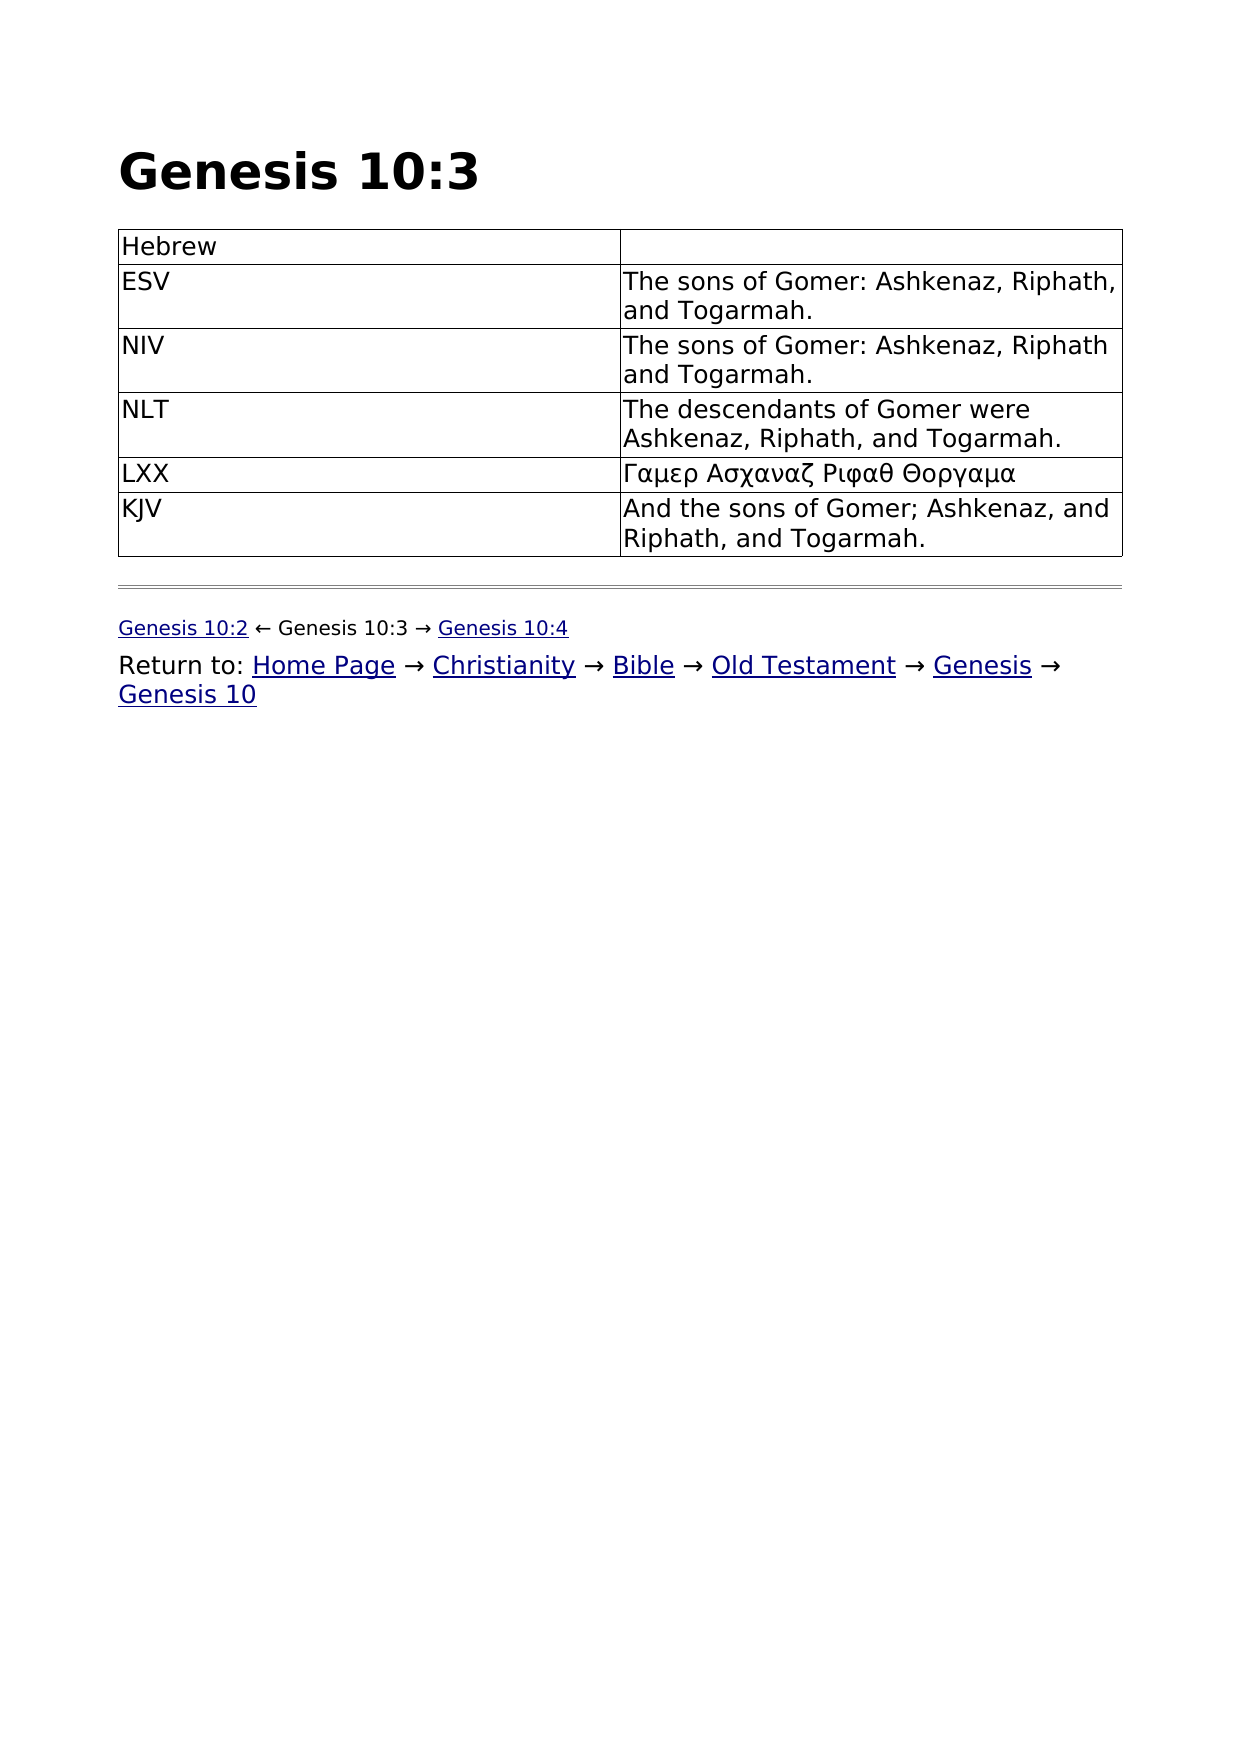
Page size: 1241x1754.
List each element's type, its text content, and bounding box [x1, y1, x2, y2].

table_cell The descendants of Gomer were Ashkenaz, Riphath, and Togarmah. [621, 393, 1122, 457]
table_cell ESV [119, 265, 620, 328]
text Return to: Home Page → Christianity → Bible → Old Testament → Genesis → Genesis 10 [118, 651, 1122, 709]
table_cell LXX [119, 458, 620, 492]
table_cell NIV [119, 329, 620, 392]
text Genesis 10:2 ← Genesis 10:3 → Genesis 10:4 [118, 617, 1122, 651]
table_cell The sons of Gomer: Ashkenaz, Riphath and Togarmah. [621, 329, 1122, 392]
table_cell The sons of Gomer: Ashkenaz, Riphath, and Togarmah. [621, 265, 1122, 328]
subtitle Genesis 10:3 [118, 143, 1122, 201]
table_header [621, 230, 1122, 264]
table_cell NLT [119, 393, 620, 457]
table_header Hebrew [119, 230, 620, 264]
table_cell Γαμερ Ασχαναζ Ριφαθ Θοργαμα [621, 458, 1122, 492]
table_cell And the sons of Gomer; Ashkenaz, and Riphath, and Togarmah. [621, 493, 1122, 556]
table_cell KJV [119, 493, 620, 556]
